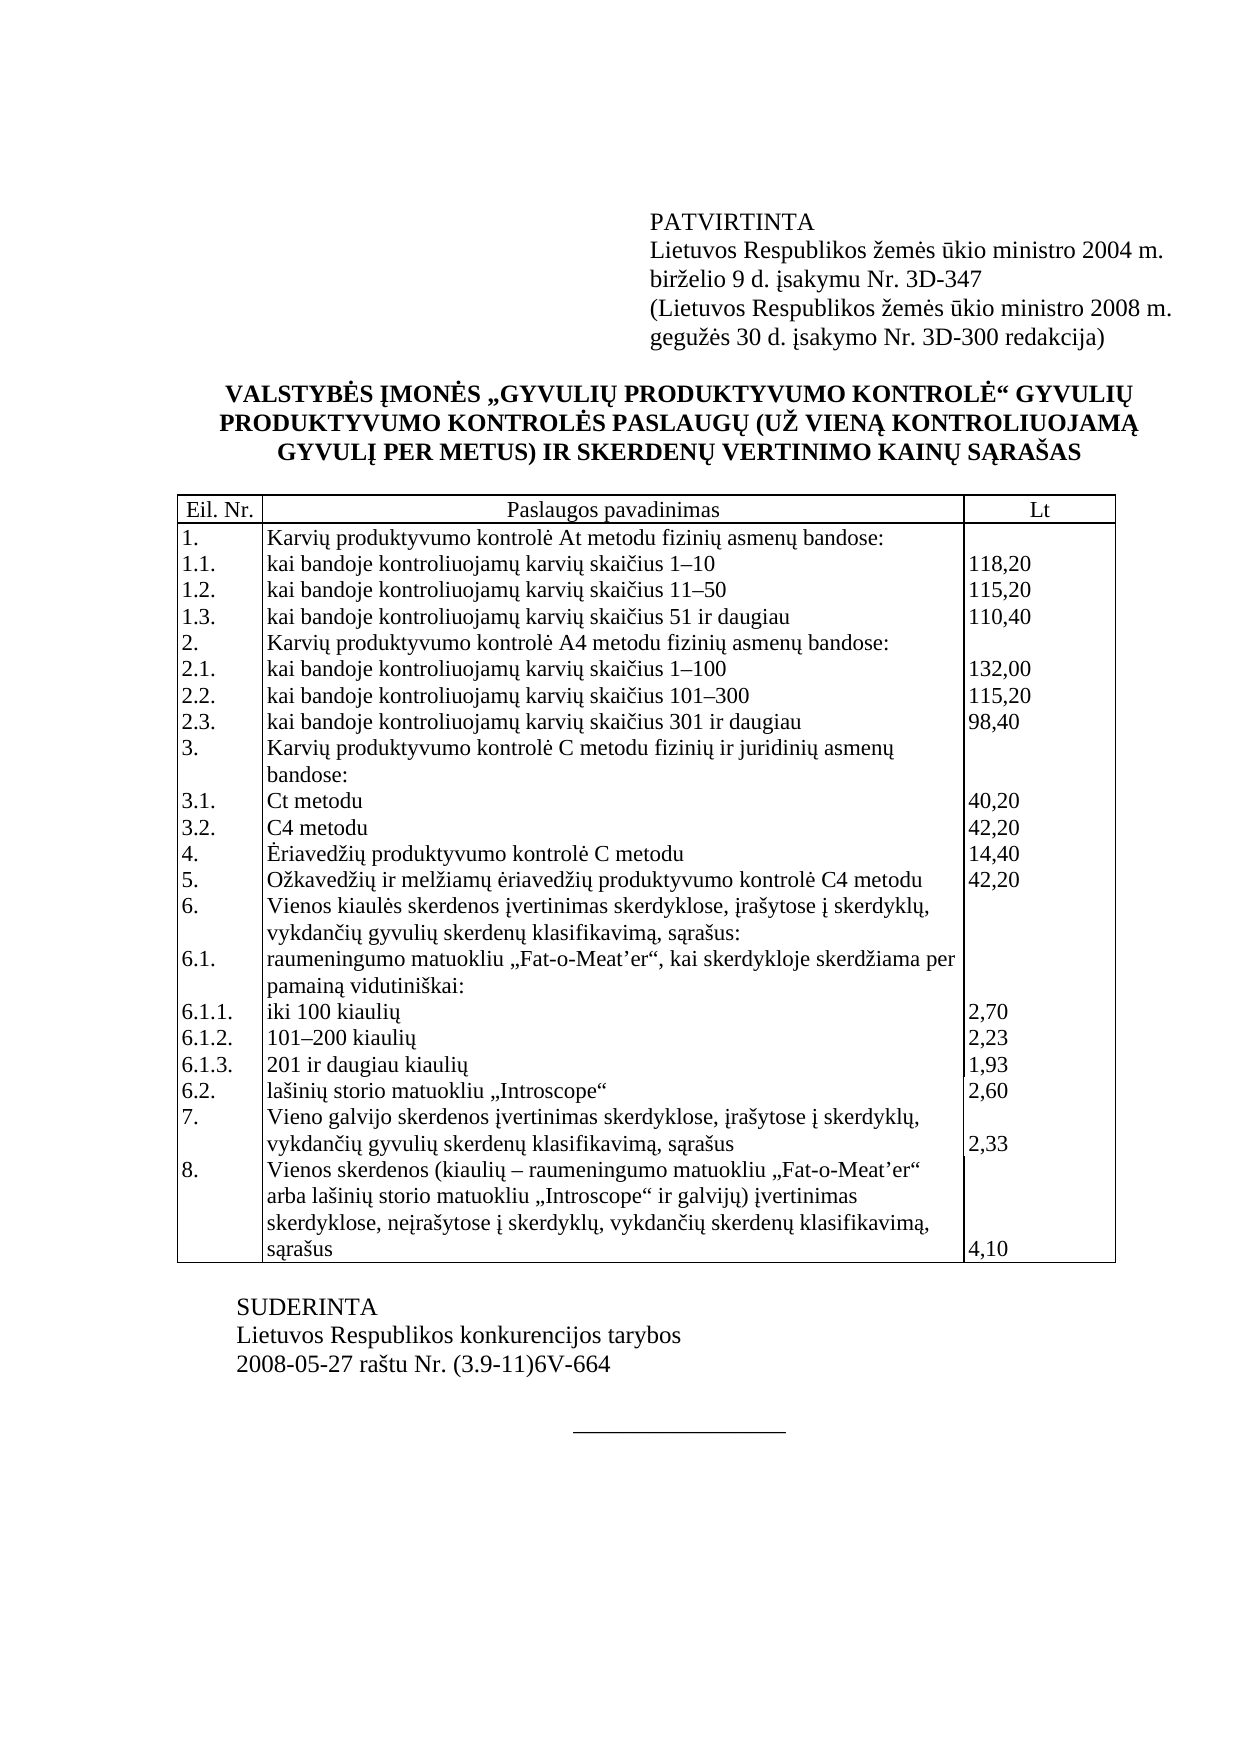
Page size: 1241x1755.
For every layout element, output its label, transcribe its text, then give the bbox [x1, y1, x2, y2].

table_cell 2. [258, 629, 262, 655]
table_cell 2.3. [258, 708, 262, 734]
text VALSTYBĖS ĮMONĖS „GYVULIŲ PRODUKTYVUMO KONTROLĖ“ GYVULIŲ PRODUKTYVUMO KONTROLĖS PASLAUGŲ (UŽ VIENĄ KONTROLIUOJAMĄ GYVULĮ PER METUS) IR SKERDENŲ VERTINIMO KAINŲ SĄRAŠAS [177, 379, 1181, 465]
table_cell 98,40 [1111, 708, 1115, 734]
table_cell 8. [178, 1156, 262, 1262]
table_cell 1,93 [1111, 1051, 1115, 1077]
text Lietuvos Respublikos konkurencijos tarybos [177, 1321, 1181, 1349]
text PATVIRTINTA [649, 207, 1181, 235]
text Lietuvos Respublikos žemės ūkio ministro 2004 m. birželio 9 d. įsakymu Nr. 3D-347 [649, 235, 1181, 293]
table_cell 1. [258, 524, 262, 550]
table_cell 2,70 [1111, 998, 1115, 1024]
table_cell 2.1. [258, 655, 262, 682]
table_cell [965, 735, 1115, 787]
table_cell [965, 893, 1115, 945]
table_cell 42,20 [1111, 814, 1115, 840]
table_cell 7. [178, 1104, 262, 1156]
table_cell 4. [258, 840, 262, 866]
text _________________ [177, 1407, 1181, 1436]
table_cell 2,60 [964, 1077, 968, 1103]
table_cell 42,20 [1111, 866, 1115, 893]
table_cell 1.3. [258, 603, 262, 629]
table_cell [1111, 524, 1115, 550]
table_cell [965, 945, 1115, 998]
text 2008-05-27 raštu Nr. (3.9-11)6V-664 [177, 1349, 1181, 1378]
table_cell 40,20 [1111, 787, 1115, 813]
table_cell 14,40 [1111, 840, 1115, 866]
table_cell 3.1. [258, 787, 262, 813]
table_cell 6.2. [258, 1077, 262, 1103]
table_cell 1.1. [258, 550, 262, 576]
table_cell 2,23 [1111, 1024, 1115, 1051]
table_header Lt [1111, 496, 1115, 522]
text SUDERINTA [177, 1292, 1181, 1321]
table_cell [1111, 629, 1115, 655]
text (Lietuvos Respublikos žemės ūkio ministro 2008 m. gegužės 30 d. įsakymo Nr. 3D-300 redakcija) [649, 293, 1181, 350]
table_cell 4,10 [965, 1156, 1115, 1262]
table_cell 3.2. [258, 814, 262, 840]
table_cell 3. [178, 735, 262, 787]
table_cell 2,33 [964, 1104, 1115, 1156]
table_cell 6. [178, 893, 262, 945]
table_cell 1.2. [258, 576, 262, 603]
table_cell 5. [258, 866, 262, 893]
table_cell 6.1. [178, 945, 262, 998]
table_cell 2,60 [1111, 1077, 1115, 1103]
table_cell 2.2. [258, 682, 262, 708]
